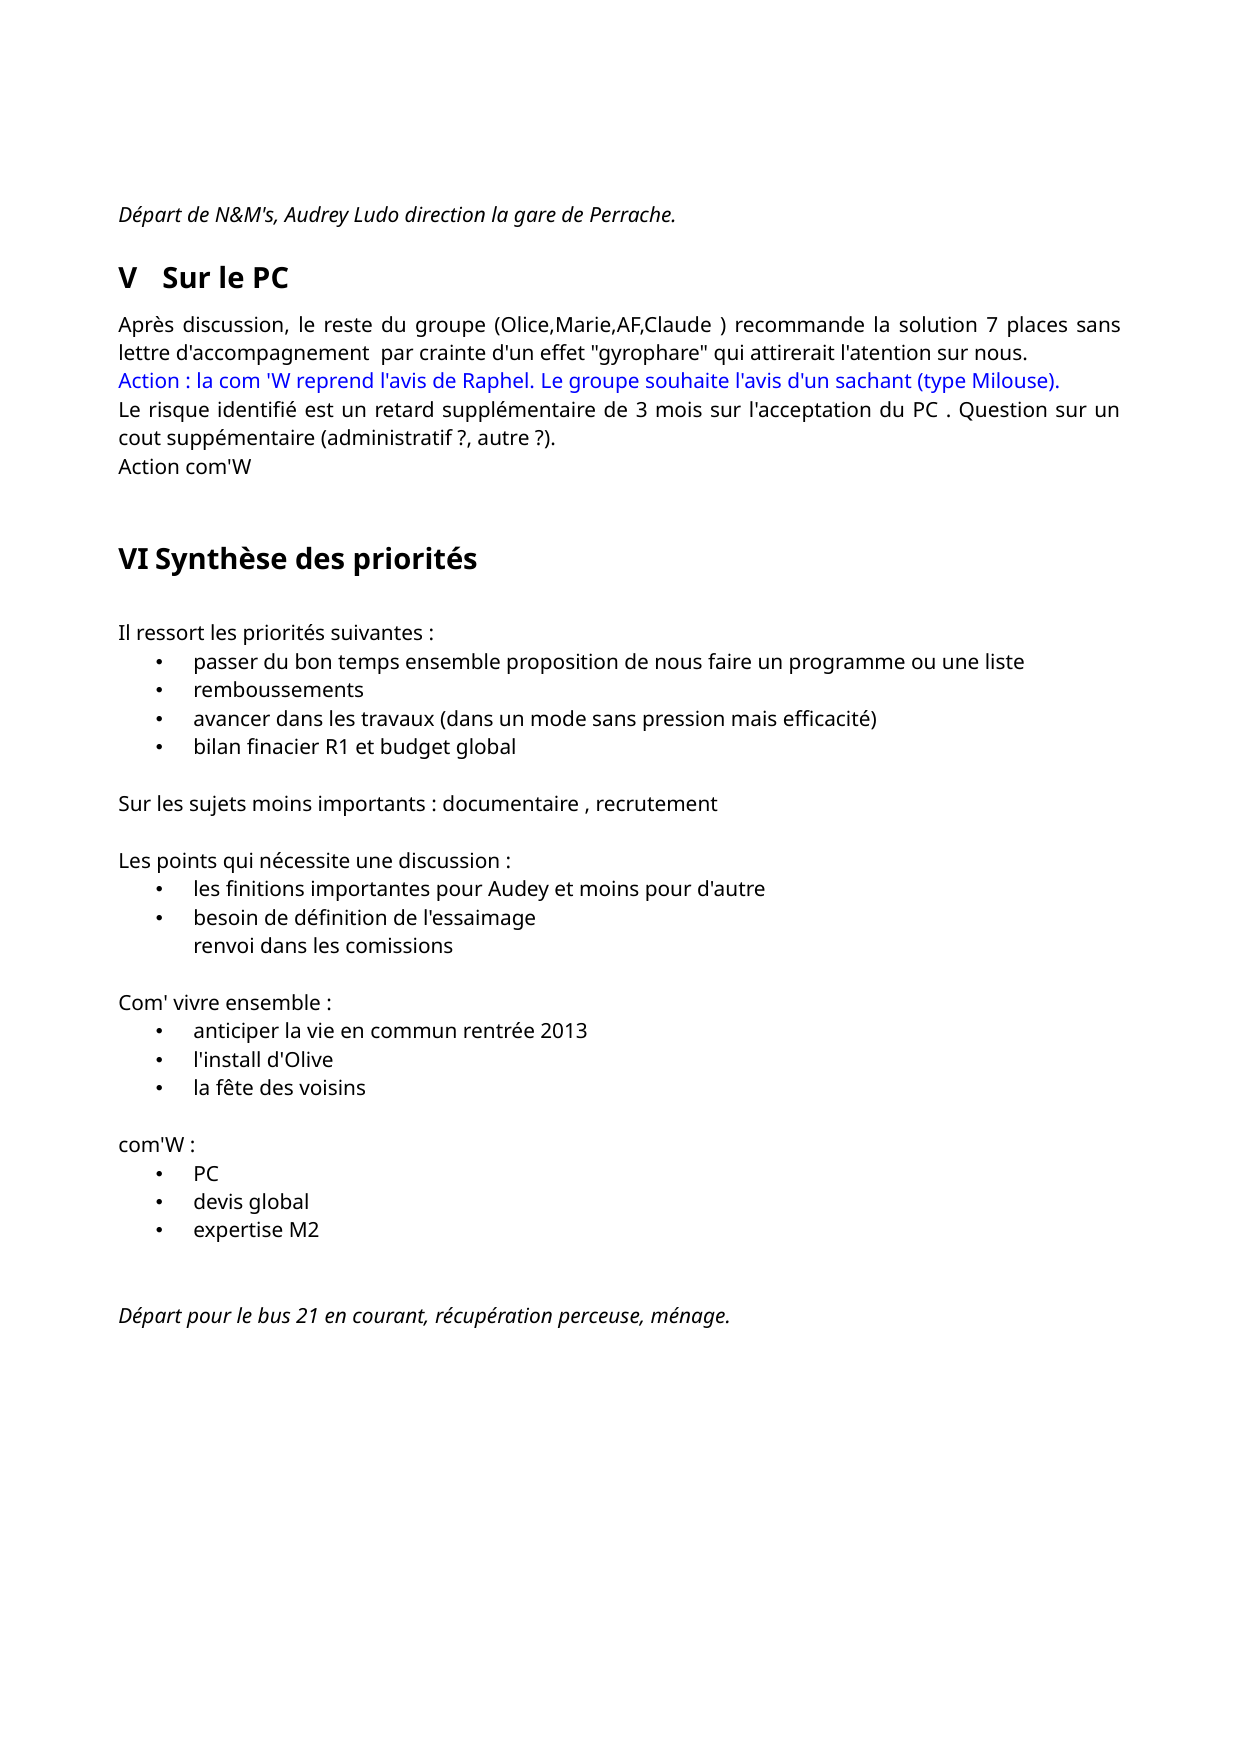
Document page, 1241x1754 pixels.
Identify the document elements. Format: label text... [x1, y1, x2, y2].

list anticiper la vie en commun rentrée 2013 [156, 1017, 1122, 1045]
text Départ pour le bus 21 en courant, récupération perceuse, ménage. [118, 1301, 1122, 1329]
text Action com'W [118, 452, 1122, 480]
text Le risque identifié est un retard supplémentaire de 3 mois sur l'acceptation du PC . Question sur un cout suppémentaire (administratif ?, autre ?). [118, 395, 1122, 452]
list les finitions importantes pour Audey et moins pour d'autre [156, 874, 1122, 903]
subtitle Synthèse des priorités [118, 538, 1122, 578]
text Il ressort les priorités suivantes : [118, 618, 1122, 647]
list expertise M2 [156, 1216, 1122, 1244]
text com'W : [118, 1130, 1122, 1159]
list avancer dans les travaux (dans un mode sans pression mais efficacité) [156, 704, 1122, 732]
text Action : la com 'W reprend l'avis de Raphel. Le groupe souhaite l'avis d'un sachant (type Milouse). [118, 367, 1122, 395]
subtitle Sur le PC [118, 258, 1122, 297]
list remboussements [156, 675, 1122, 704]
list renvoi dans les comissions [156, 931, 1122, 960]
list bilan finacier R1 et budget global [156, 732, 1122, 761]
text Com' vivre ensemble : [118, 988, 1122, 1017]
text Les points qui nécessite une discussion : [118, 846, 1122, 874]
text Sur les sujets moins importants : documentaire , recrutement [118, 789, 1122, 817]
list PC [156, 1159, 1122, 1187]
text Après discussion, le reste du groupe (Olice,Marie,AF,Claude ) recommande la solution 7 places sans lettre d'accompagnement par crainte d'un effet "gyrophare" qui attirerait l'atention sur nous. [118, 310, 1122, 367]
text Départ de N&M's, Audrey Ludo direction la gare de Perrache. [118, 200, 1122, 229]
list la fête des voisins [156, 1073, 1122, 1102]
list besoin de définition de l'essaimage [156, 903, 1122, 931]
list passer du bon temps ensemble proposition de nous faire un programme ou une liste [156, 647, 1122, 675]
list l'install d'Olive [156, 1045, 1122, 1073]
list devis global [156, 1187, 1122, 1216]
